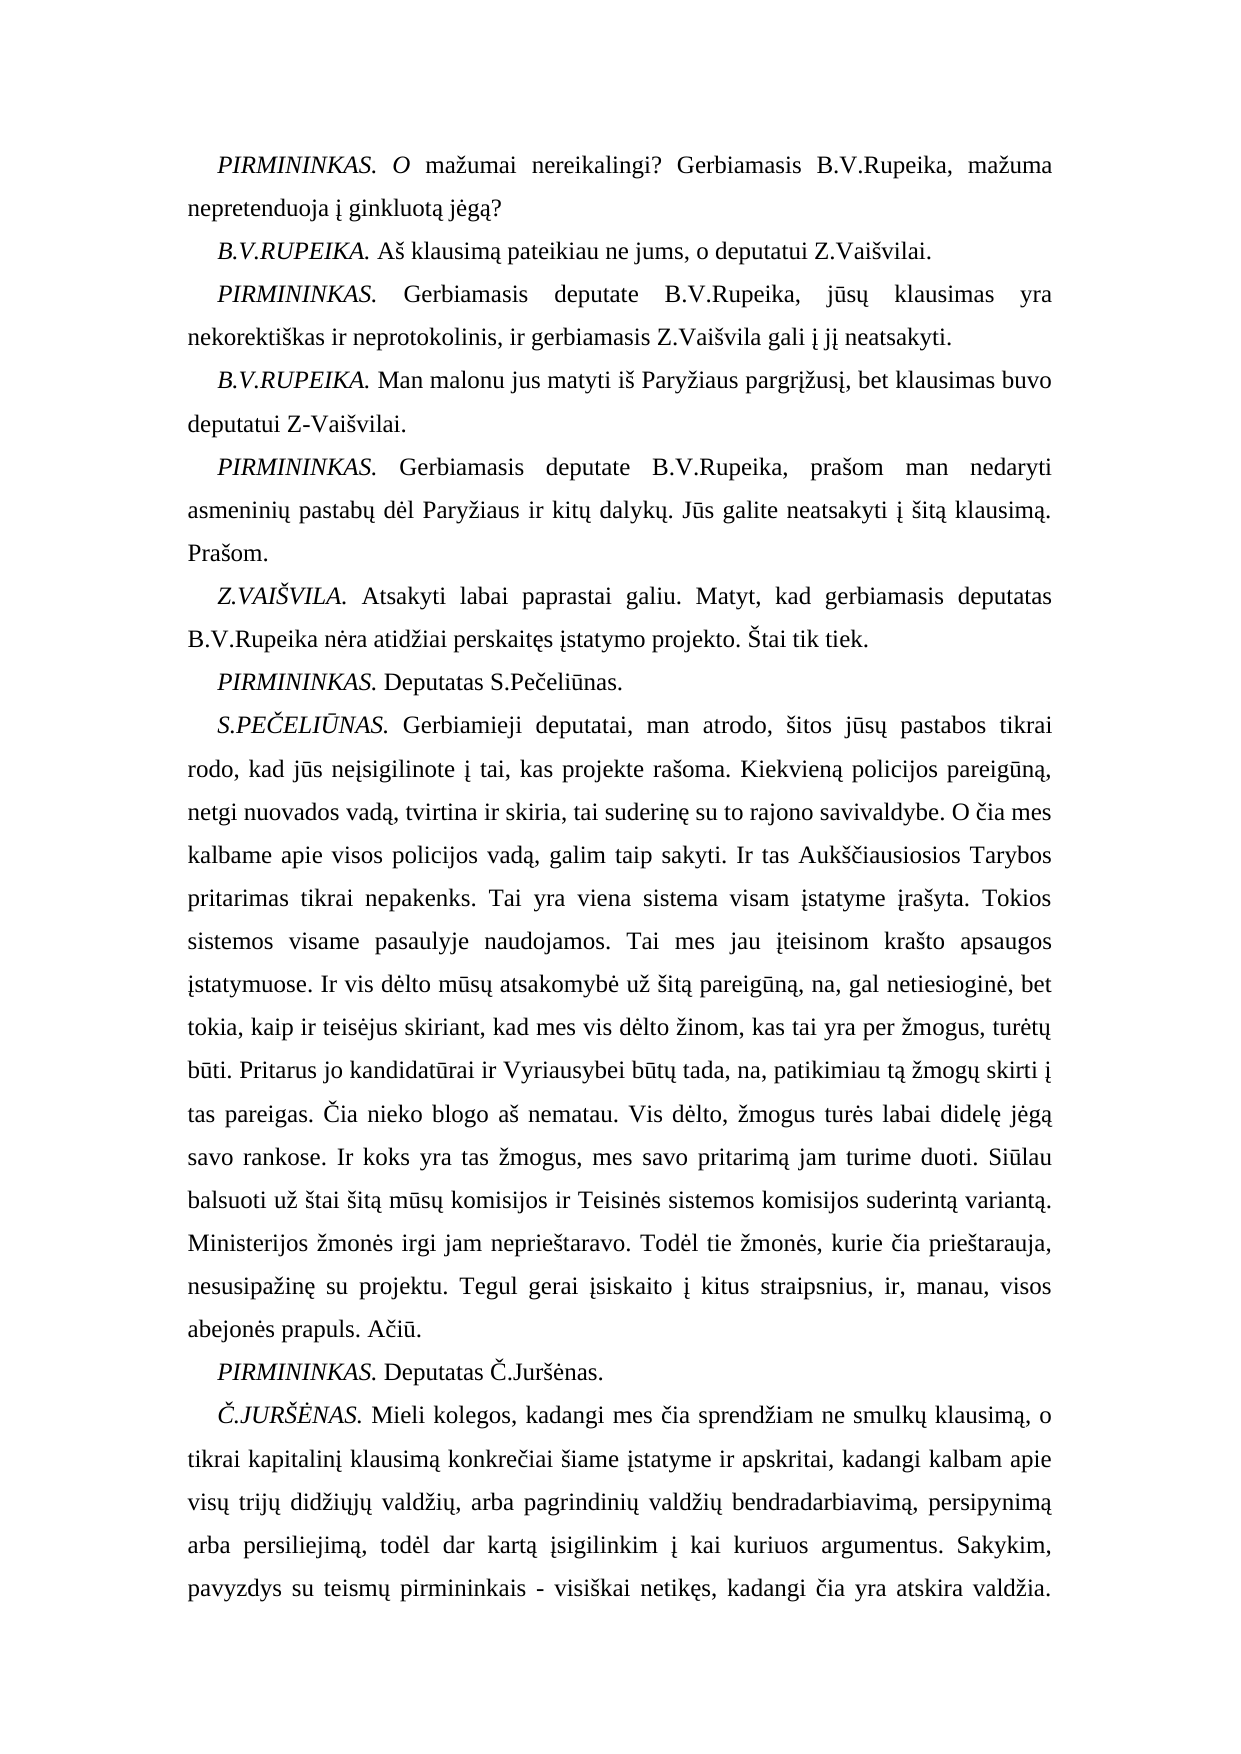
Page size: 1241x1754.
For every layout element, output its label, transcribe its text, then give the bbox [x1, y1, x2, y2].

text Č.JURŠĖNAS. Mieli kolegos, kadangi mes čia sprendžiam ne smulkų klausimą, o tikrai kapitalinį klausimą konkrečiai šiame įstatyme ir apskritai, kadangi kalbam apie visų trijų didžiųjų valdžių, arba pagrindinių valdžių bendradarbiavimą, persipynimą arba persiliejimą, todėl dar kartą įsigilinkim į kai kuriuos argumentus. Sakykim, pavyzdys su teismų pirmininkais - visiškai netikęs, kadangi čia yra atskira valdžia. [187, 1401, 1053, 1602]
text Z.VAIŠVILA. Atsakyti labai paprastai galiu. Matyt, kad gerbiamasis deputatas B.V.Rupeika nėra atidžiai perskaitęs įstatymo projekto. Štai tik tiek. [187, 581, 1053, 653]
text PIRMININKAS. Deputatas S.Pečeliūnas. [187, 667, 1053, 696]
text S.PEČELIŪNAS. Gerbiamieji deputatai, man atrodo, šitos jūsų pastabos tikrai rodo, kad jūs neįsigilinote į tai, kas projekte rašoma. Kiekvieną policijos pareigūną, netgi nuovados vadą, tvirtina ir skiria, tai suderinę su to rajono savivaldybe. O čia mes kalbame apie visos policijos vadą, galim taip sakyti. Ir tas Aukščiausiosios Tarybos pritarimas tikrai nepakenks. Tai yra viena sistema visam įstatyme įrašyta. Tokios sistemos visame pasaulyje naudojamos. Tai mes jau įteisinom krašto apsaugos įstatymuose. Ir vis dėlto mūsų atsakomybė už šitą pareigūną, na, gal netiesioginė, bet tokia, kaip ir teisėjus skiriant, kad mes vis dėlto žinom, kas tai yra per žmogus, turėtų būti. Pritarus jo kandidatūrai ir Vyriausybei būtų tada, na, patikimiau tą žmogų skirti į tas pareigas. Čia nieko blogo aš nematau. Vis dėlto, žmogus turės labai didelę jėgą savo rankose. Ir koks yra tas žmogus, mes savo pritarimą jam turime duoti. Siūlau balsuoti už štai šitą mūsų komisijos ir Teisinės sistemos komisijos suderintą variantą. Ministerijos žmonės irgi jam neprieštaravo. Todėl tie žmonės, kurie čia prieštarauja, nesusipažinę su projektu. Tegul gerai įsiskaito į kitus straipsnius, ir, manau, visos abejonės prapuls. Ačiū. [187, 711, 1053, 1343]
text PIRMININKAS. Gerbiamasis deputate B.V.Rupeika, prašom man nedaryti asmeninių pastabų dėl Paryžiaus ir kitų dalykų. Jūs galite neatsakyti į šitą klausimą. Prašom. [187, 452, 1053, 567]
text PIRMININKAS. Gerbiamasis deputate B.V.Rupeika, jūsų klausimas yra nekorektiškas ir neprotokolinis, ir gerbiamasis Z.Vaišvila gali į jį neatsakyti. [187, 279, 1053, 351]
text B.V.RUPEIKA. Aš klausimą pateikiau ne jums, o deputatui Z.Vaišvilai. [187, 236, 1053, 265]
text B.V.RUPEIKA. Man malonu jus matyti iš Paryžiaus pargrįžusį, bet klausimas buvo deputatui Z-Vaišvilai. [187, 366, 1053, 437]
text PIRMININKAS. Deputatas Č.Juršėnas. [187, 1357, 1053, 1386]
text PIRMININKAS. O mažumai nereikalingi? Gerbiamasis B.V.Rupeika, mažuma nepretenduoja į ginkluotą jėgą? [187, 150, 1053, 222]
